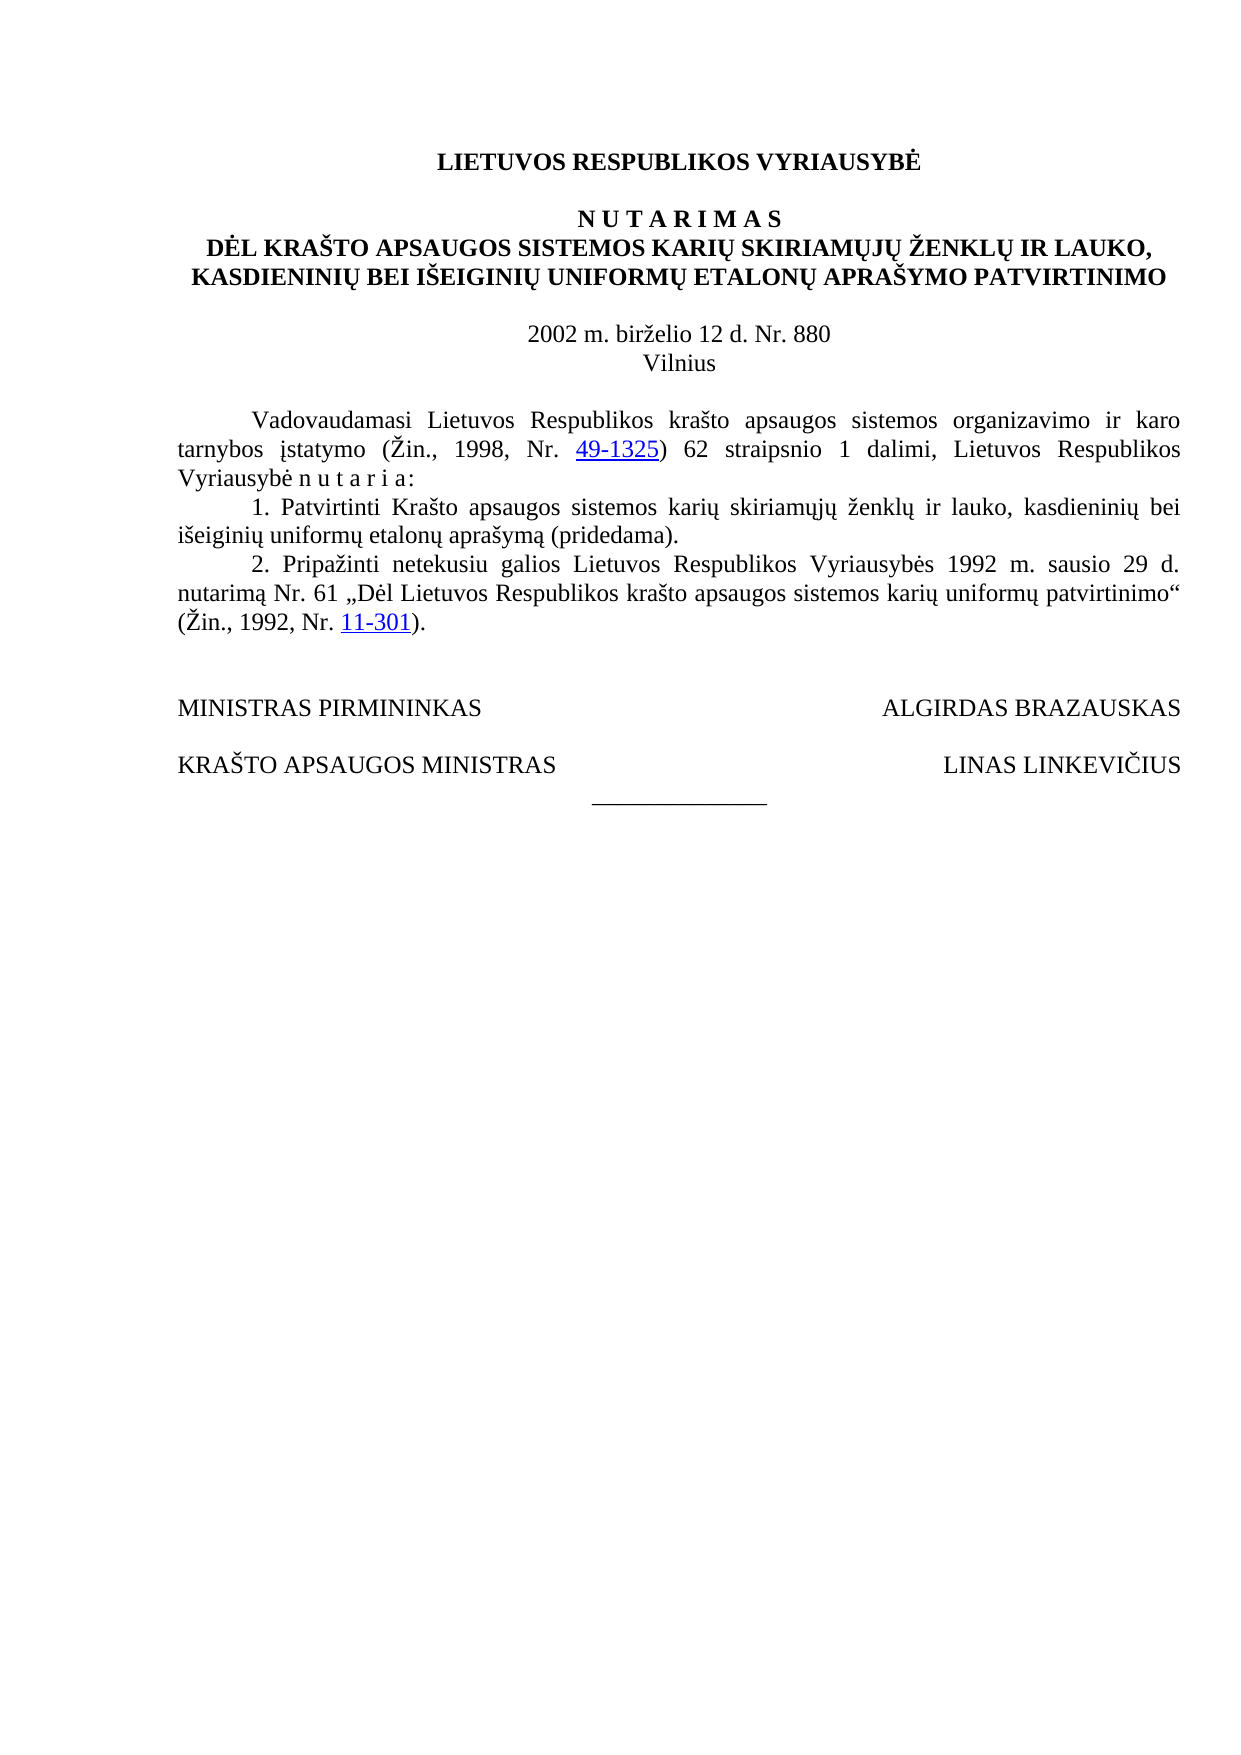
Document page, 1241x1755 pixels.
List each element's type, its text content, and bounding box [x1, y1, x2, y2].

text 2002 m. birželio 12 d. Nr. 880 [177, 319, 1181, 348]
text Vadovaudamasi Lietuvos Respublikos krašto apsaugos sistemos organizavimo ir karo tarnybos įstatymo (Žin., 1998, Nr. 49-1325) 62 straipsnio 1 dalimi, Lietuvos Respublikos Vyriausybė nutaria: [177, 406, 1181, 492]
text Krašto apsaugos ministras Linas Linkevičius [177, 751, 1181, 779]
text 2. Pripažinti netekusiu galios Lietuvos Respublikos Vyriausybės 1992 m. sausio 29 d. nutarimą Nr. 61 „Dėl Lietuvos Respublikos krašto apsaugos sistemos karių uniformų patvirtinimo“ (Žin., 1992, Nr. 11-301). [177, 549, 1181, 636]
text LIETUVOS RESPUBLIKOS VYRIAUSYBĖ [177, 147, 1181, 176]
text DĖL KRAŠTO APSAUGOS SISTEMOS KARIŲ SKIRIAMŲJŲ ŽENKLŲ IR LAUKO, KASDIENINIŲ BEI IŠEIGINIŲ UNIFORMŲ ETALONŲ APRAŠYMO PATVIRTINIMO [177, 233, 1181, 291]
text ______________ [177, 779, 1181, 808]
text N U T A R I M A S [177, 204, 1181, 233]
text 1. Patvirtinti Krašto apsaugos sistemos karių skiriamųjų ženklų ir lauko, kasdieninių bei išeiginių uniformų etalonų aprašymą (pridedama). [177, 492, 1181, 549]
text Ministras Pirmininkas Algirdas Brazauskas [177, 693, 1181, 722]
text Vilnius [177, 348, 1181, 377]
